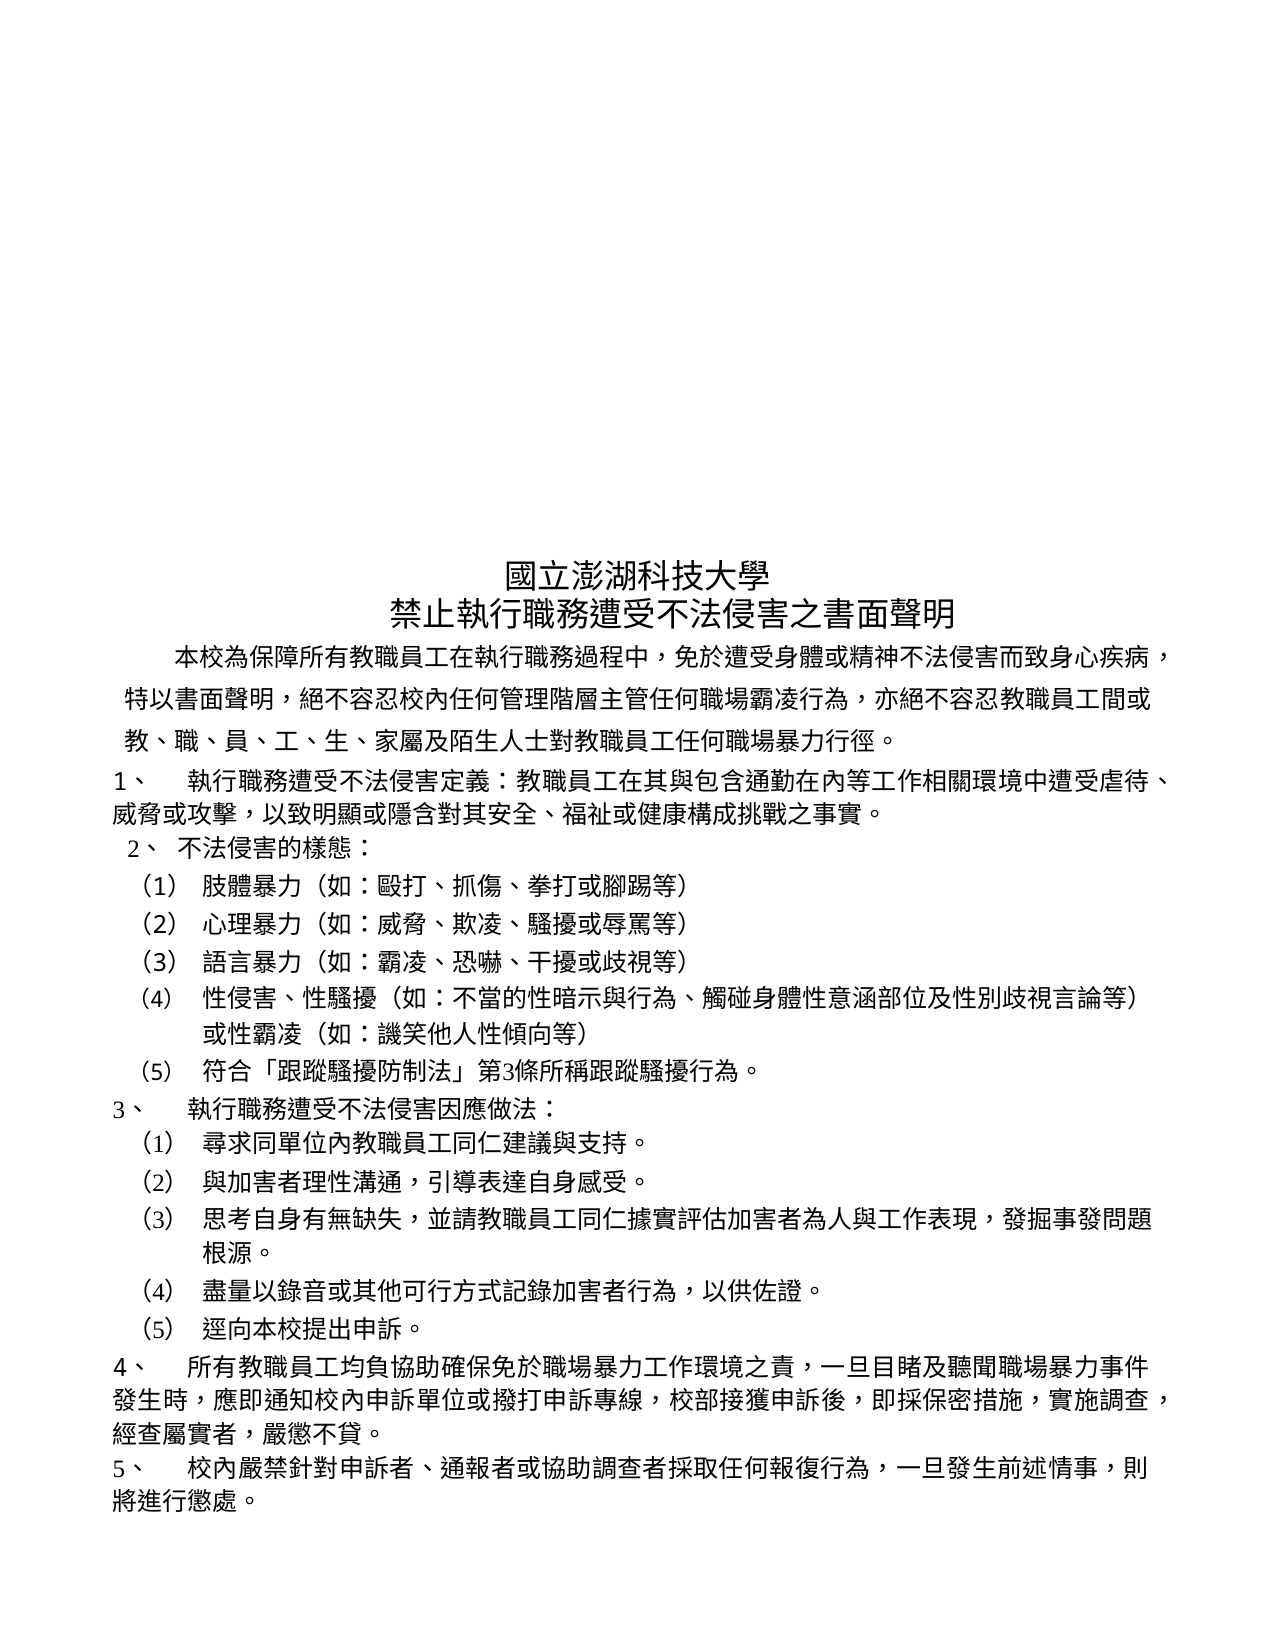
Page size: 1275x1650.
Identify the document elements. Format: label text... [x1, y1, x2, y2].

list 不法侵害的樣態： [127, 831, 1163, 864]
list 性侵害、性騷擾（如：不當的性暗示與行為、觸碰身體性意涵部位及性別歧視言論等）或性霸凌（如：譏笑他人性傾向等） [127, 978, 1163, 1051]
text 本校為保障所有教職員工在執行職務過程中，免於遭受身體或精神不法侵害而致身心疾病，特以書面聲明，絕不容忍校內任何管理階層主管任何職場霸凌行為，亦絕不容忍教職員工間或教、職、員、工、生、家屬及陌生人士對教職員工任何職場暴力行徑。 [124, 638, 1151, 757]
list 心理暴力（如：威脅、欺凌、騷擾或辱罵等） [127, 907, 1163, 941]
list 符合「跟蹤騷擾防制法」第3條所稱跟蹤騷擾行為。 [127, 1051, 1163, 1087]
list 逕向本校提出申訴。 [127, 1312, 1163, 1345]
list 盡量以錄音或其他可行方式記錄加害者行為，以供佐證。 [127, 1274, 1163, 1307]
list 執行職務遭受不法侵害定義：教職員工在其與包含通勤在內等工作相關環境中遭受虐待、威脅或攻擊，以致明顯或隱含對其安全、福祉或健康構成挑戰之事實。 [112, 763, 1150, 830]
list 校內嚴禁針對申訴者、通報者或協助調查者採取任何報復行為，一旦發生前述情事，則將進行懲處。 [112, 1451, 1151, 1517]
list 與加害者理性溝通，引導表達自身感受。 [127, 1164, 1163, 1198]
list 語言暴力（如：霸凌、恐嚇、干擾或歧視等） [127, 945, 1163, 978]
list 尋求同單位內教職員工同仁建議與支持。 [127, 1126, 1163, 1159]
list 肢體暴力（如：毆打、抓傷、拳打或腳踢等） [127, 869, 1163, 902]
text 禁止執行職務遭受不法侵害之書面聲明 [325, 596, 1020, 634]
list 執行職務遭受不法侵害因應做法： [112, 1092, 814, 1125]
list 所有教職員工均負協助確保免於職場暴力工作環境之責，一旦目睹及聽聞職場暴力事件發生時，應即通知校內申訴單位或撥打申訴專線，校部接獲申訴後，即採保密措施，實施調查，經查屬實者，嚴懲不貸。 [112, 1350, 1151, 1450]
list 思考自身有無缺失，並請教職員工同仁據實評估加害者為人與工作表現，發掘事發問題根源。 [127, 1202, 1163, 1269]
subtitle 國立澎湖科技大學 [325, 558, 950, 596]
